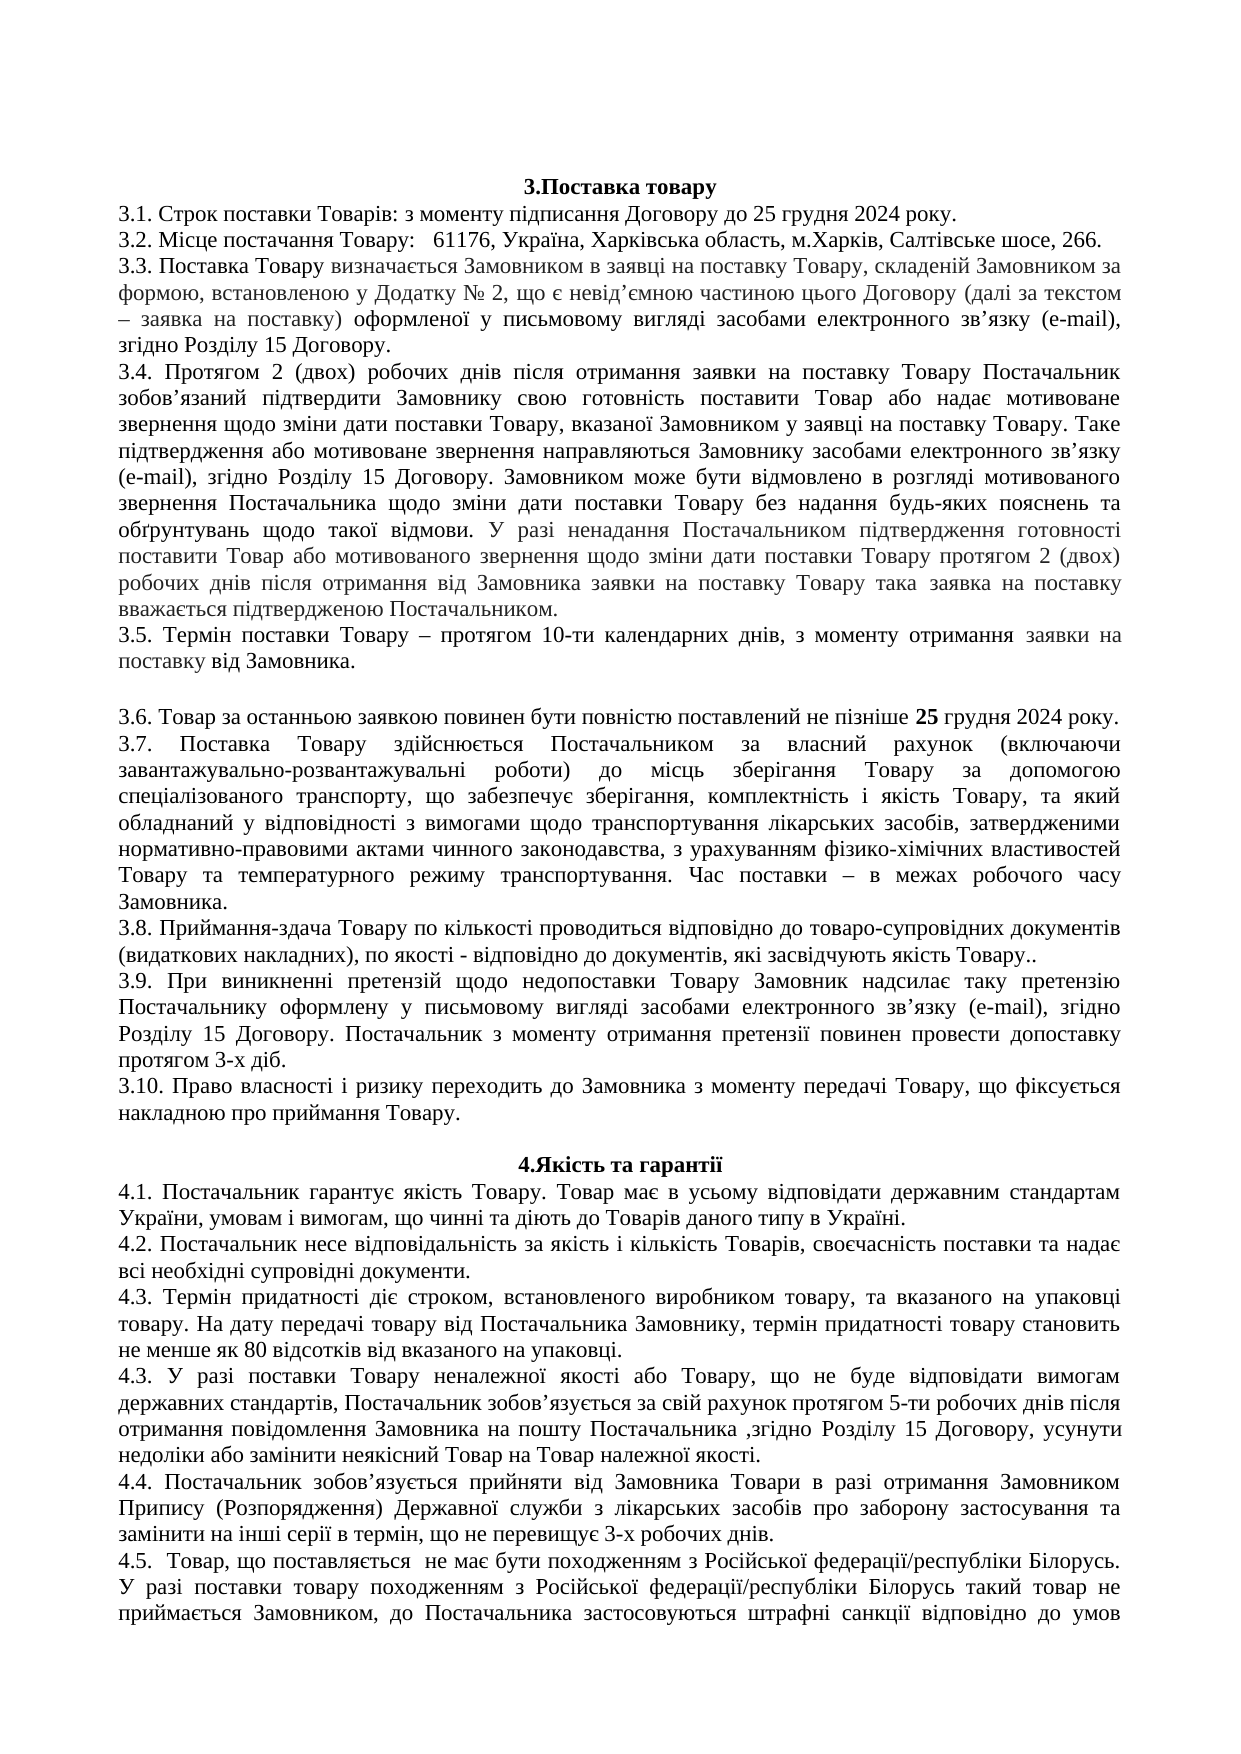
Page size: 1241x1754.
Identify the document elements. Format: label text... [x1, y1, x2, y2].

text 3.2. Місце постачання Товару: 61176, Україна, Харківська область, м.Харків, Салтівське шосе, 266. [118, 226, 1122, 252]
text 3.9. При виникненні претензій щодо недопоставки Товару Замовник надсилає таку претензію Постачальнику оформлену у письмовому вигляді засобами електронного зв’язку (e-mail), згідно Розділу 15 Договору. Постачальник з моменту отримання претензії повинен провести допоставку протягом 3-х діб. [118, 967, 1122, 1072]
text 3.8. Приймання-здача Товару по кількості проводиться відповідно до товаро-супровідних документів (видаткових накладних), по якості - відповідно до документів, які засвідчують якість Товару.. [118, 914, 1122, 967]
text 4.3. Термін придатності діє строком, встановленого виробником товару, та вказаного на упаковці товару. На дату передачі товару від Постачальника Замовнику, термін придатності товару становить не менше як 80 відсотків від вказаного на упаковці. [118, 1283, 1122, 1362]
text 4.4. Постачальник зобов’язується прийняти від Замовника Товари в разі отримання Замовником Припису (Розпорядження) Державної служби з лікарських засобів про заборону застосування та замінити на інші серії в термін, що не перевищує 3-х робочих днів. [118, 1468, 1122, 1547]
text 3.10. Право власності і ризику переходить до Замовника з моменту передачі Товару, що фіксується накладною про приймання Товару. [118, 1072, 1122, 1125]
text 3.4. Протягом 2 (двох) робочих днів після отримання заявки на поставку Товару Постачальник зобов’язаний підтвердити Замовнику свою готовність поставити Товар або надає мотивоване звернення щодо зміни дати поставки Товару, вказаної Замовником у заявці на поставку Товару. Таке підтвердження або мотивоване звернення направляються Замовнику засобами електронного зв’язку (e-mail), згідно Розділу 15 Договору. Замовником може бути відмовлено в розгляді мотивованого звернення Постачальника щодо зміни дати поставки Товару без надання будь-яких пояснень та обґрунтувань щодо такої відмови. У разі ненадання Постачальником підтвердження готовності поставити Товар або мотивованого звернення щодо зміни дати поставки Товару протягом 2 (двох) робочих днів після отримання від Замовника заявки на поставку Товару така заявка на поставку вважається підтвердженою Постачальником. [118, 358, 1122, 621]
text 3.6. Товар за останньою заявкою повинен бути повністю поставлений не пізніше 25 грудня 2024 року. [118, 703, 1122, 730]
text 4.3. У разі поставки Товару неналежної якості або Товару, що не буде відповідати вимогам державних стандартів, Постачальник зобов’язується за свій рахунок протягом 5-ти робочих днів після отримання повідомлення Замовника на пошту Постачальника ,згідно Розділу 15 Договору, усунути недоліки або замінити неякісний Товар на Товар належної якості. [118, 1362, 1122, 1468]
text 3.Поставка товару [118, 173, 1122, 199]
text 3.5. Термін поставки Товару – протягом 10-ти календарних днів, з моменту отримання заявки на поставку від Замовника. [118, 621, 1122, 674]
text 3.7. Поставка Товару здійснюється Постачальником за власний рахунок (включаючи завантажувально-розвантажувальні роботи) до місць зберігання Товару за допомогою спеціалізованого транспорту, що забезпечує зберігання, комплектність і якість Товару, та який обладнаний у відповідності з вимогами щодо транспортування лікарських засобів, затвердженими нормативно-правовими актами чинного законодавства, з урахуванням фізико-хімічних властивостей Товару та температурного режиму транспортування. Час поставки – в межах робочого часу Замовника. [118, 730, 1122, 914]
text 4.2. Постачальник несе відповідальність за якість і кількість Товарів, своєчасність поставки та надає всі необхідні супровідні документи. [118, 1231, 1122, 1283]
text 3.3. Поставка Товару визначається Замовником в заявці на поставку Товару, складеній Замовником за формою, встановленою у Додатку № 2, що є невід’ємною частиною цього Договору (далі за текстом – заявка на поставку) оформленої у письмовому вигляді засобами електронного зв’язку (e-mail), згідно Розділу 15 Договору. [118, 252, 1122, 358]
text 4.Якість та гарантії [118, 1151, 1122, 1178]
text 3.1. Строк поставки Товарів: з моменту підписання Договору до 25 грудня 2024 року. [118, 199, 1122, 226]
text 4.1. Постачальник гарантує якість Товару. Товар має в усьому відповідати державним стандартам України, умовам і вимогам, що чинні та діють до Товарів даного типу в Україні. [118, 1178, 1122, 1231]
text 4.5. Товар, що поставляється не має бути походженням з Російської федерації/республіки Білорусь. У разі поставки товару походженням з Російської федерації/республіки Білорусь такий товар не приймається Замовником, до Постачальника застосовуються штрафні санкції відповідно до умов [118, 1547, 1122, 1626]
